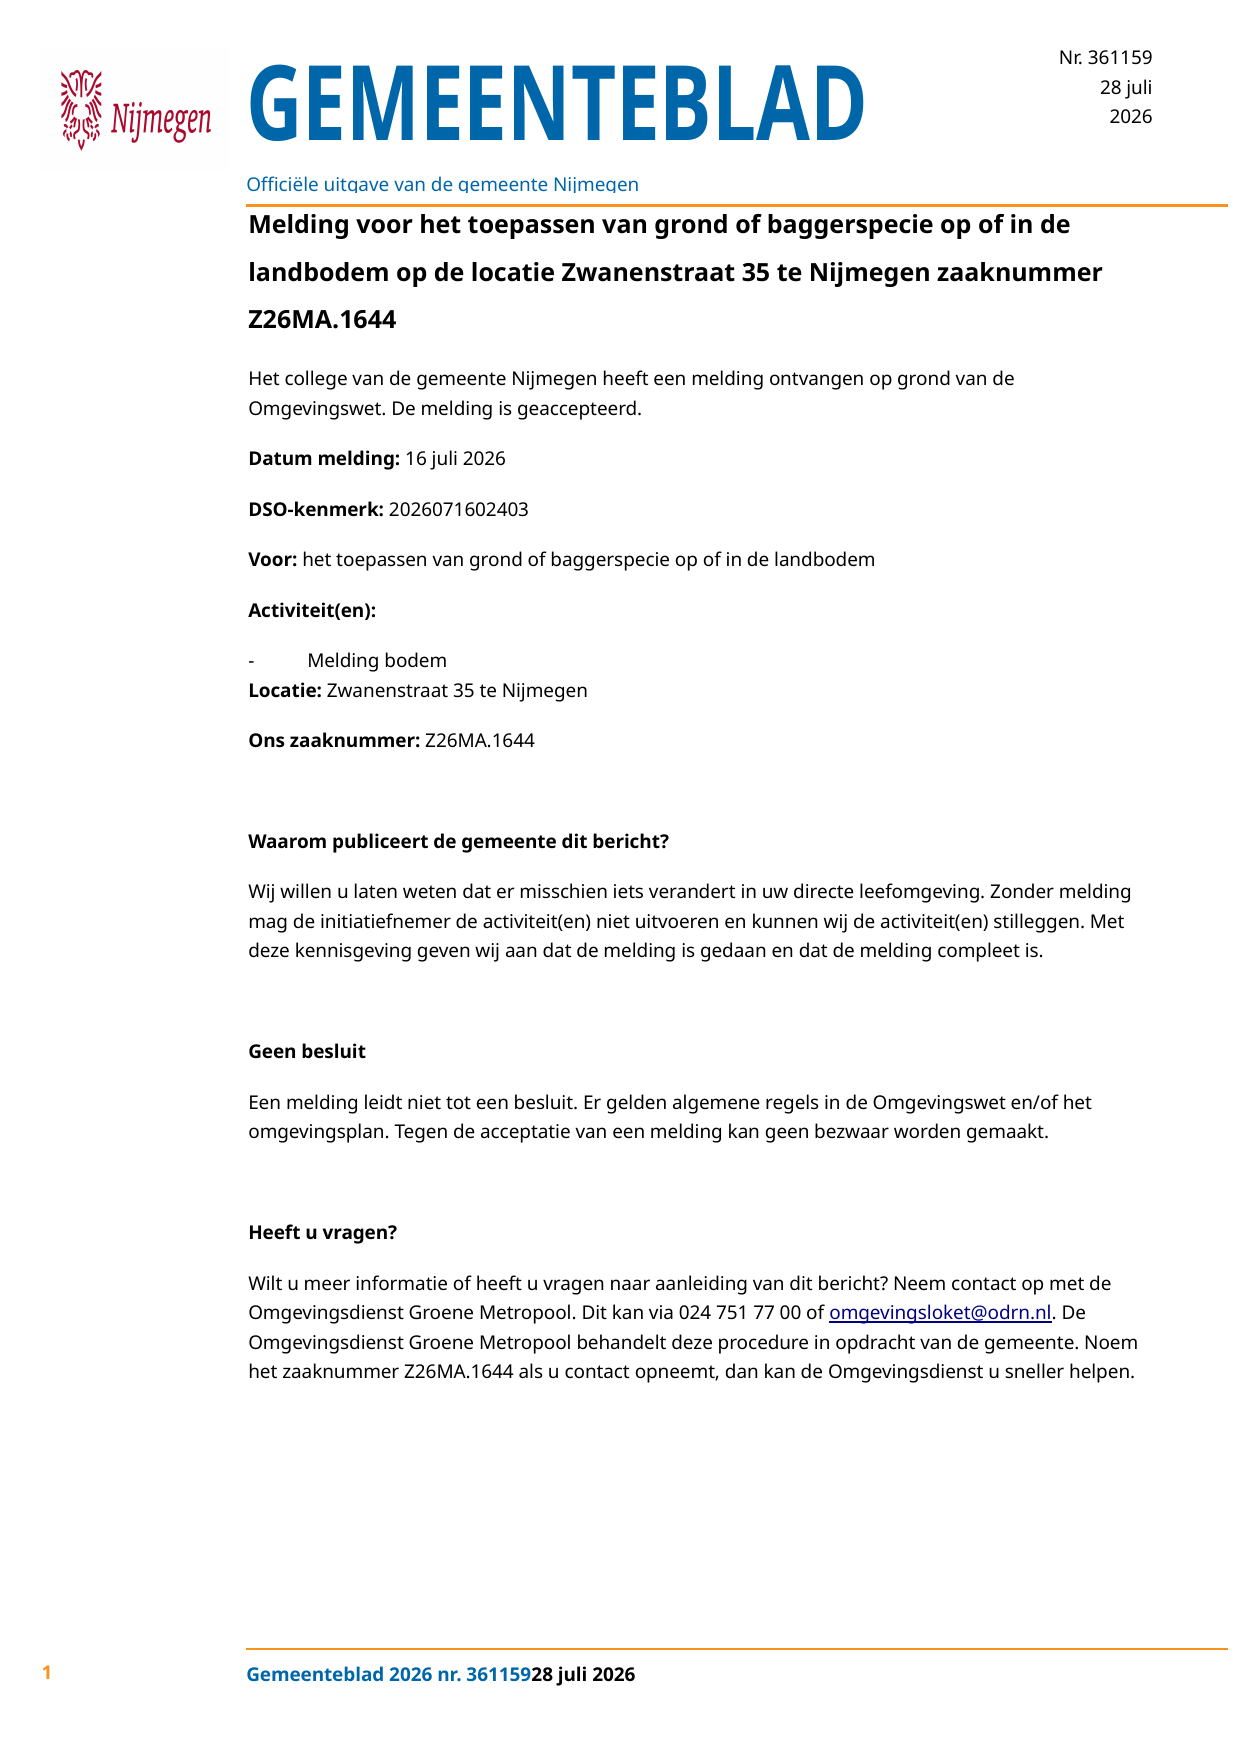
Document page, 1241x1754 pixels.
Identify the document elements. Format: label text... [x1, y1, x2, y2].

text DSO-kenmerk: 2026071602403 [248, 496, 1152, 522]
text Datum melding: 16 juli 2026 [248, 446, 1152, 471]
list Melding bodem [248, 647, 1152, 673]
text Locatie: Zwanenstraat 35 te Nijmegen [248, 677, 1152, 702]
text Wij willen u laten weten dat er misschien iets verandert in uw directe leefomgeving. Zonder melding mag de initiatiefnemer de activiteit(en) niet uitvoeren en kunnen wij de activiteit(en) stilleggen. Met deze kennisgeving geven wij aan dat de melding is gedaan en dat de melding compleet is. [248, 878, 1152, 963]
text Het college van de gemeente Nijmegen heeft een melding ontvangen op grond van de Omgevingswet. De melding is geaccepteerd. [248, 366, 1152, 421]
text Een melding leidt niet tot een besluit. Er gelden algemene regels in de Omgevingswet en/of het omgevingsplan. Tegen de acceptatie van een melding kan geen bezwaar worden gemaakt. [248, 1089, 1152, 1144]
picture [41, 47, 231, 172]
text Activiteit(en): [248, 597, 1152, 622]
text Voor: het toepassen van grond of baggerspecie op of in de landbodem [248, 546, 1152, 572]
text Wilt u meer informatie of heeft u vragen naar aanleiding van dit bericht? Neem contact op met de Omgevingsdienst Groene Metropool. Dit kan via 024 751 77 00 of omgevingsloket@odrn.nl. De Omgevingsdienst Groene Metropool behandelt deze procedure in opdracht van de gemeente. Noem het zaaknummer Z26MA.1644 als u contact opneemt, dan kan de Omgevingsdienst u sneller helpen. [248, 1270, 1152, 1384]
text Ons zaaknummer: Z26MA.1644 [248, 727, 1152, 753]
text Geen besluit [248, 1038, 1152, 1064]
text Heeft u vragen? [248, 1219, 1152, 1245]
text Waarom publiceert de gemeente dit bericht? [248, 828, 1152, 854]
text Melding voor het toepassen van grond of baggerspecie op of in de landbodem op de locatie Zwanenstraat 35 te Nijmegen zaaknummer Z26MA.1644 [248, 207, 1152, 336]
